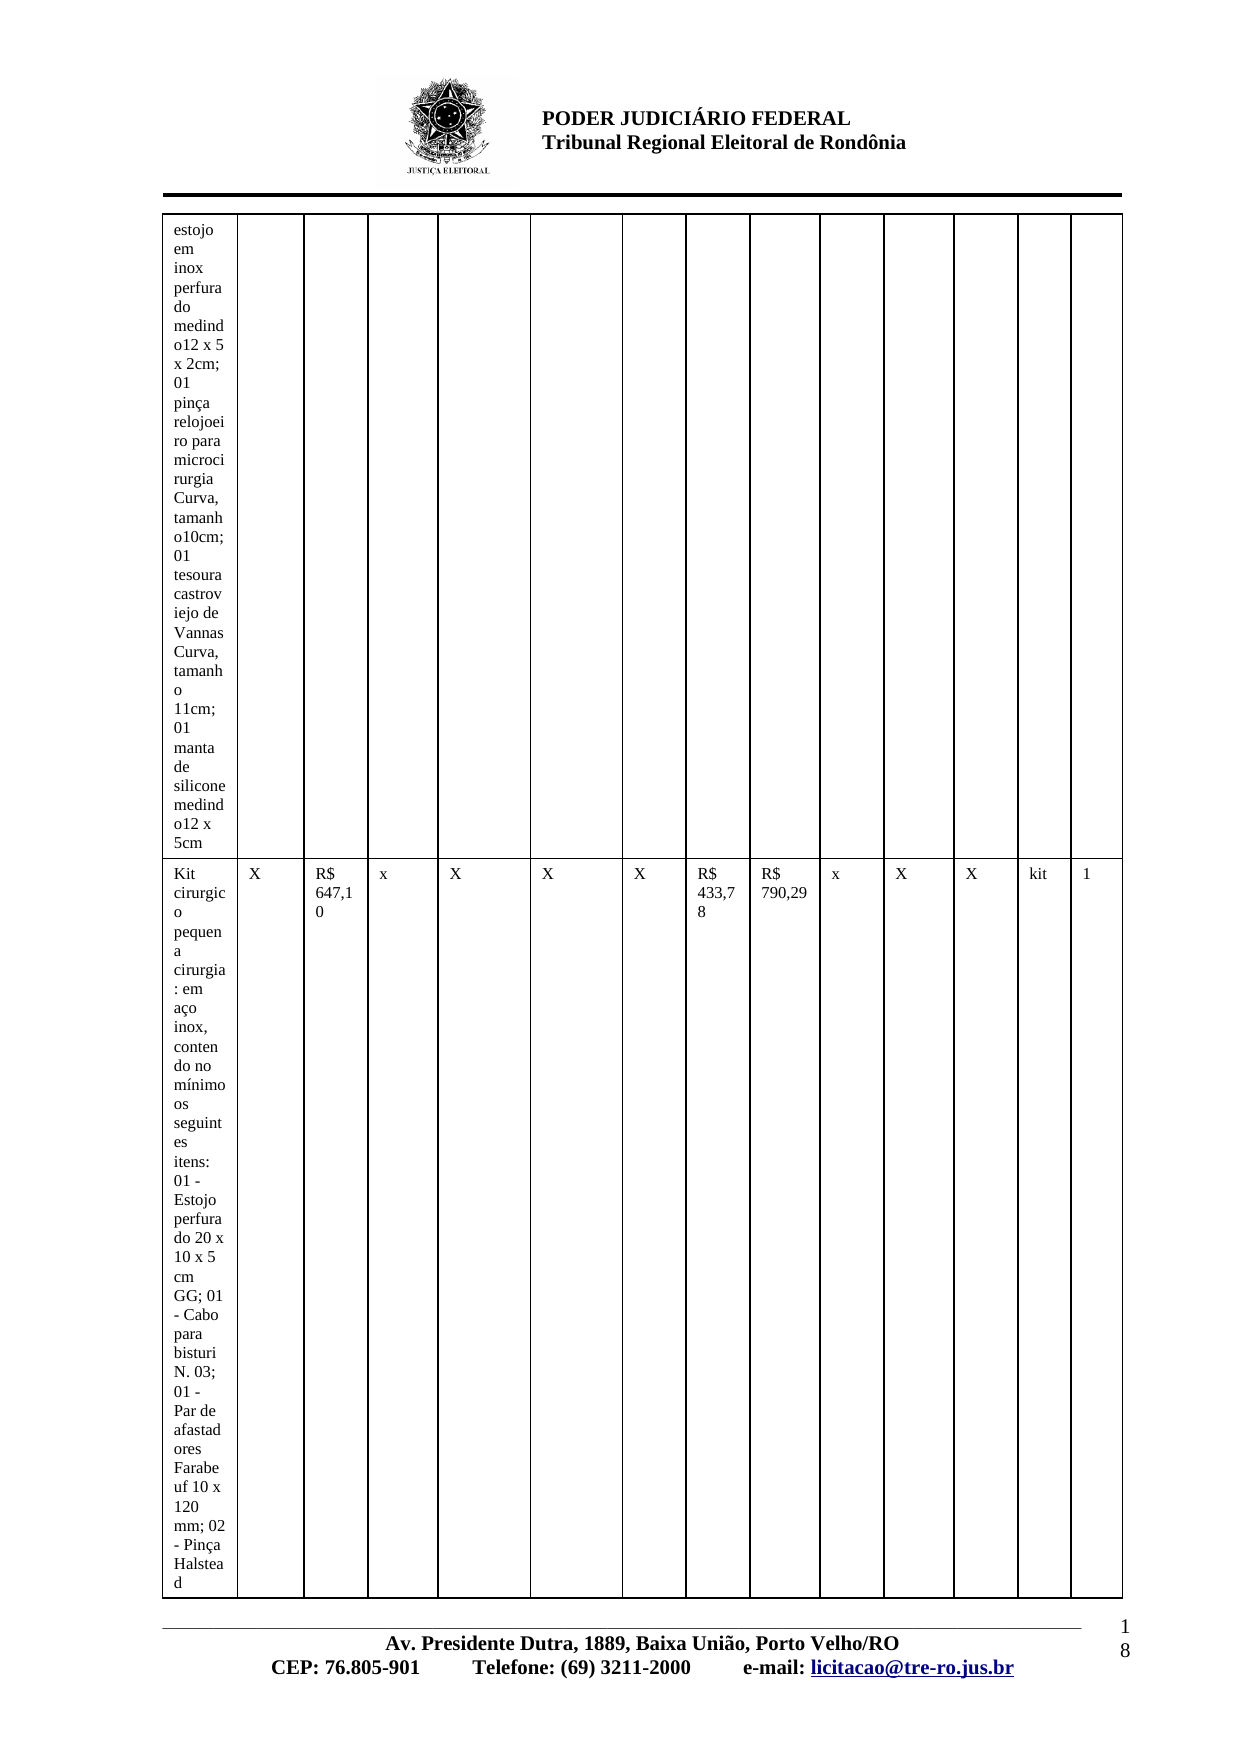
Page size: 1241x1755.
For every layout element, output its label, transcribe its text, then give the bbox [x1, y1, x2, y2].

table_cell [305, 215, 367, 857]
table_cell [751, 215, 819, 857]
table_cell [885, 215, 953, 857]
table_cell [955, 215, 1017, 857]
table_cell kit [1019, 859, 1070, 1597]
table_cell [531, 215, 622, 857]
table_cell X [885, 859, 953, 1597]
table_cell [1019, 215, 1070, 857]
table_cell [687, 215, 749, 857]
table_cell x [821, 859, 883, 1597]
table_cell [1072, 215, 1122, 857]
table_cell [439, 215, 530, 857]
table_cell R$ 790,29 [751, 859, 819, 1597]
table_cell [238, 215, 303, 857]
table_cell [623, 215, 685, 857]
table_cell R$ 433,78 [687, 859, 749, 1597]
table_cell X [238, 859, 303, 1597]
table_cell [369, 215, 437, 857]
table_cell x [369, 859, 437, 1597]
table_cell 1 [1072, 859, 1122, 1597]
table_cell estojo em inox perfurado medindo12 x 5 x 2cm; 01 pinça relojoeiro para microcirurgia Curva, tamanho10cm; 01 tesoura castroviejo de Vannas Curva, tamanho 11cm; 01 manta de silicone medindo12 x 5cm [163, 215, 237, 857]
table_cell R$ 647,10 [305, 859, 367, 1597]
table_cell Kit cirurgico pequena cirurgia: em aço inox, contendo no mínimo os seguintes itens: 01 - Estojo perfurado 20 x 10 x 5 cm GG; 01 - Cabo para bisturi N. 03; 01 - Par de afastadores Farabeuf 10 x 120 mm; 02 - Pinça Halstead [163, 859, 237, 1597]
table_cell X [623, 859, 685, 1597]
table_cell X [439, 859, 530, 1597]
table_cell [821, 215, 883, 857]
table_cell X [955, 859, 1017, 1597]
table_cell X [531, 859, 622, 1597]
